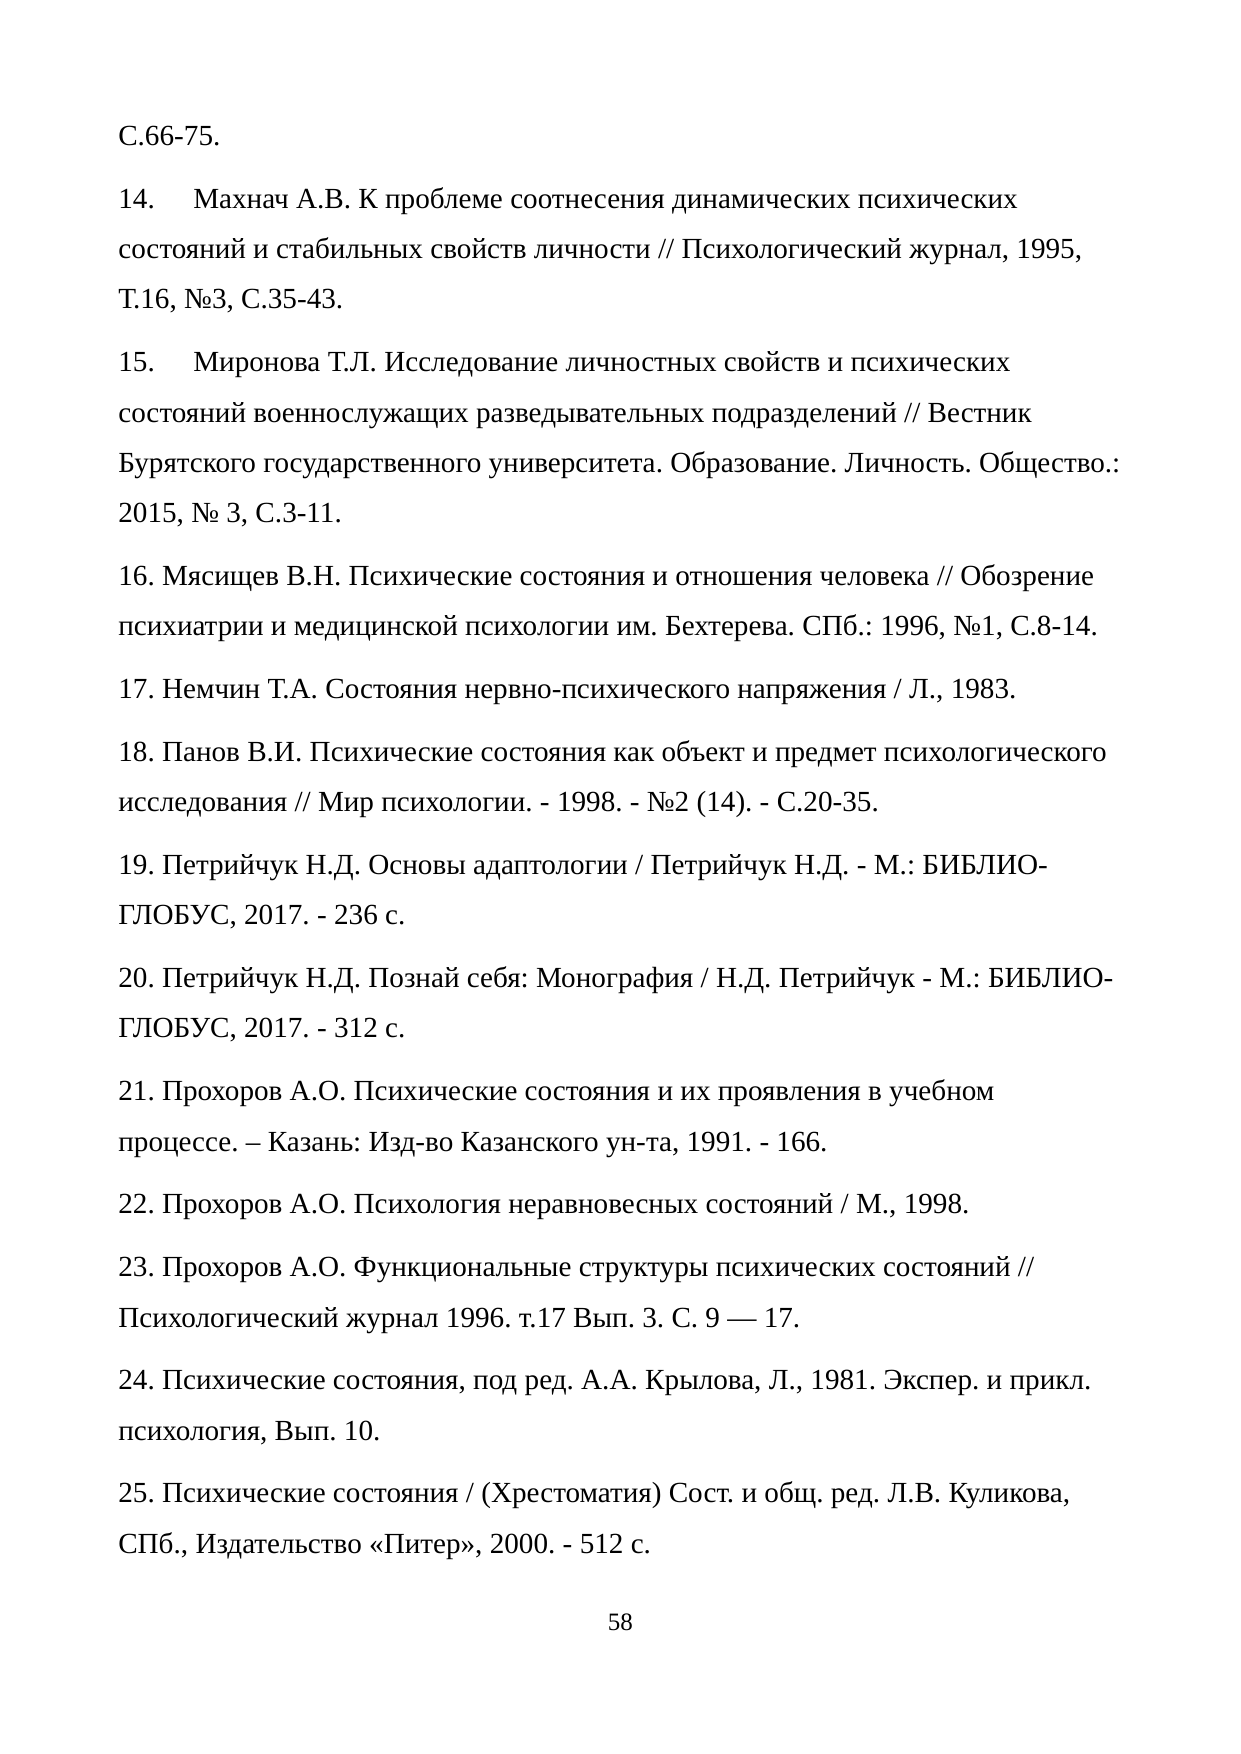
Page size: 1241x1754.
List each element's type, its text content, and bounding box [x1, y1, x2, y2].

text 21. Прохоров А.О. Психические состояния и их проявления в учебном процессе. – Казань: Изд-во Казанского ун-та, 1991. - 166. [118, 1073, 1122, 1157]
text 17. Немчин Т.А. Состояния нервно-психического напряжения / Л., 1983. [118, 671, 1122, 705]
text 19. Петрийчук Н.Д. Основы адаптологии / Петрийчук Н.Д. - М.: БИБЛИО-ГЛОБУС, 2017. - 236 с. [118, 847, 1122, 931]
text 16. Мясищев В.Н. Психические состояния и отношения человека // Обозрение психиатрии и медицинской психологии им. Бехтерева. СПб.: 1996, №1, С.8-14. [118, 558, 1122, 642]
list Миронова Т.Л. Исследование личностных свойств и психических состояний военнослужащих разведывательных подразделений // Вестник Бурятского государственного университета. Образование. Личность. Общество.: 2015, № 3, С.3-11. [118, 344, 1122, 529]
text 18. Панов В.И. Психические состояния как объект и предмет психологического исследования // Мир психологии. - 1998. - №2 (14). - С.20-35. [118, 734, 1122, 818]
text С.66-75. [118, 118, 1122, 152]
text 24. Психические состояния, под ред. А.А. Крылова, Л., 1981. Экспер. и прикл. психология, Вып. 10. [118, 1362, 1122, 1446]
text 20. Петрийчук Н.Д. Познай себя: Монография / Н.Д. Петрийчук - М.: БИБЛИО-ГЛОБУС, 2017. - 312 с. [118, 960, 1122, 1044]
list Махнач А.В. К проблеме соотнесения динамических психических состояний и стабильных свойств личности // Психологический журнал, 1995, Т.16, №3, С.35-43. [118, 181, 1122, 315]
text 22. Прохоров А.О. Психология неравновесных состояний / М., 1998. [118, 1187, 1122, 1220]
text 25. Психические состояния / (Хрестоматия) Сост. и общ. ред. Л.В. Куликова, СПб., Издательство «Питер», 2000. - 512 с. [118, 1476, 1122, 1559]
text 23. Прохоров А.О. Функциональные структуры психических состояний // Психологический журнал 1996. т.17 Вып. 3. С. 9 — 17. [118, 1249, 1122, 1333]
